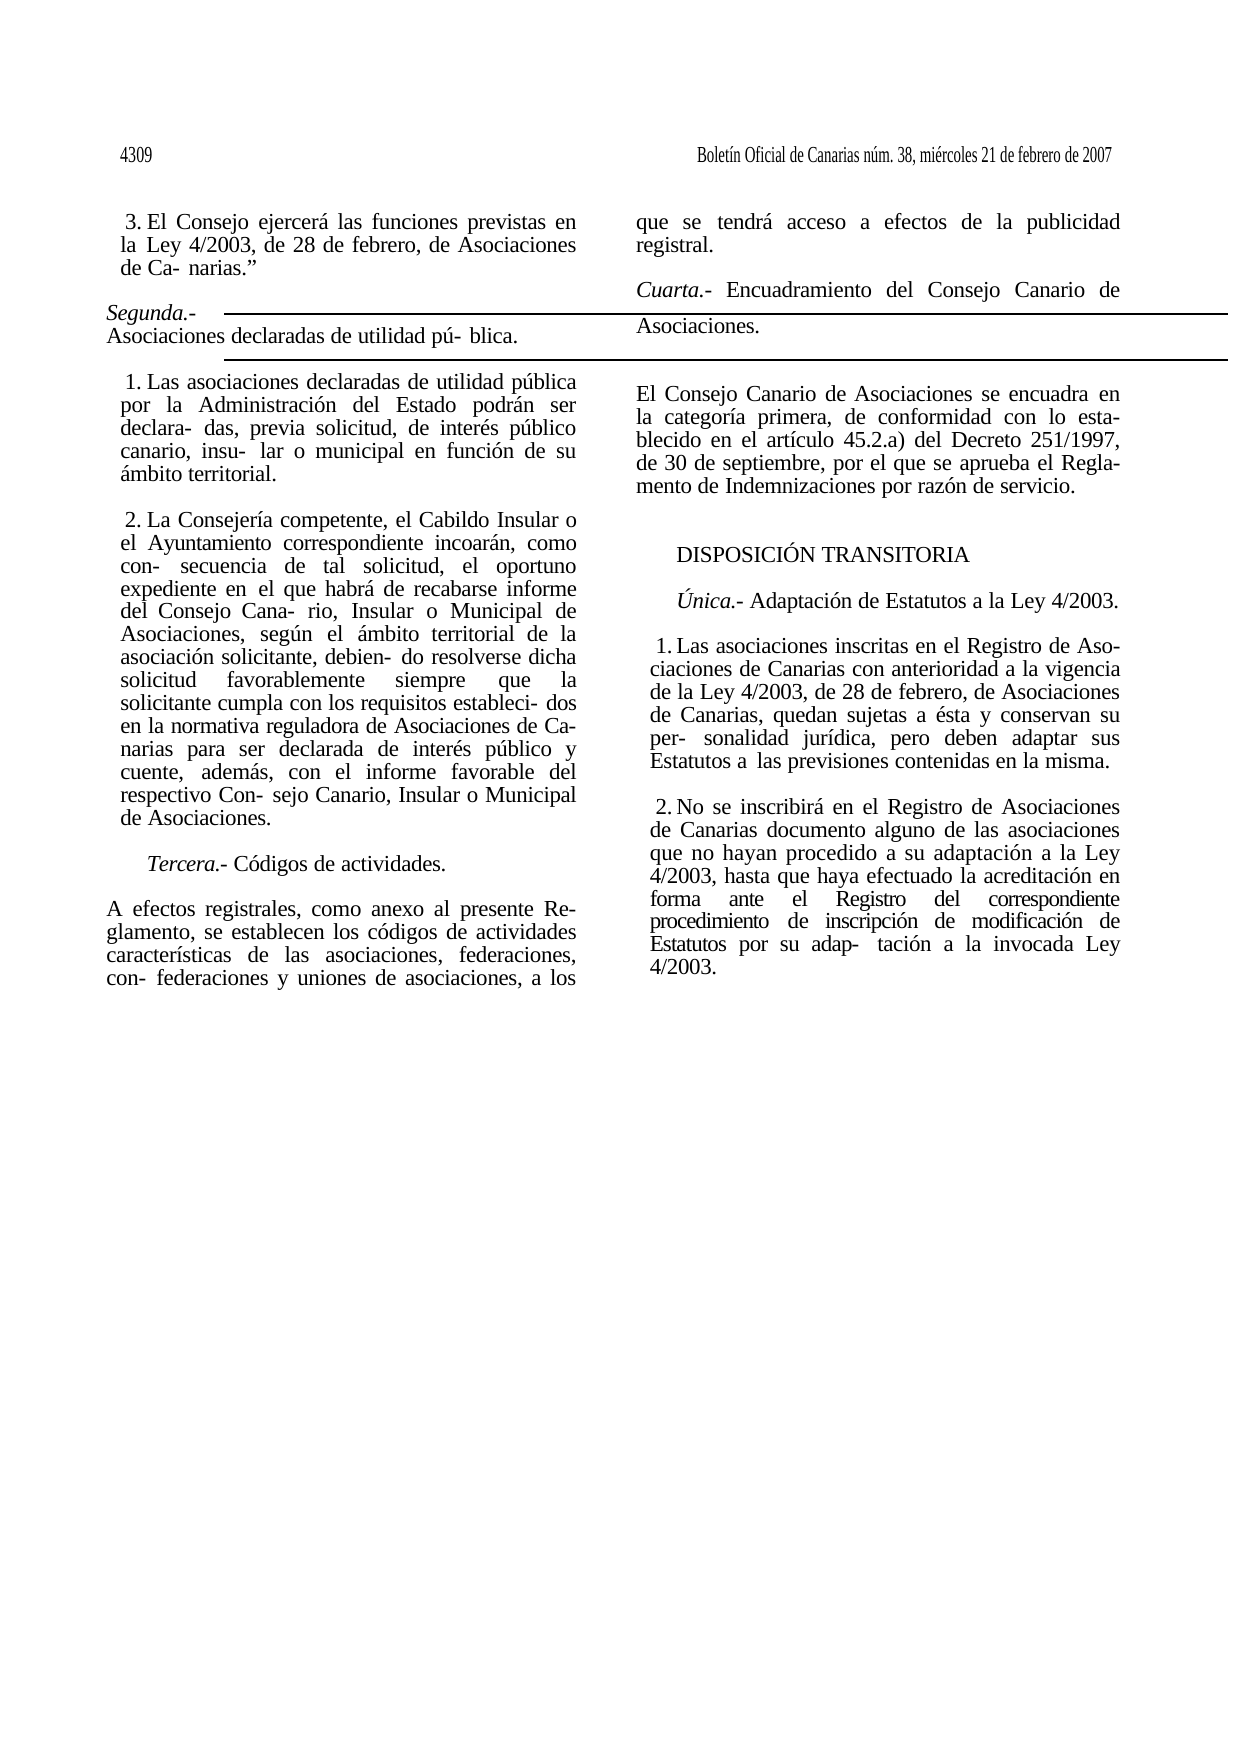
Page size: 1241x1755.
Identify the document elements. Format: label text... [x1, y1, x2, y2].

list No se inscribirá en el Registro de Asociaciones de Canarias documento alguno de las asociaciones que no hayan procedido a su adaptación a la Ley 4/2003, hasta que haya efectuado la acreditación en forma ante el Registro del correspondiente procedimiento de inscripción de modificación de Estatutos por su adap- tación a la invocada Ley 4/2003. [636, 796, 1121, 979]
list Las asociaciones declaradas de utilidad pública por la Administración del Estado podrán ser declara- das, previa solicitud, de interés público canario, insu- lar o municipal en función de su ámbito territorial. [106, 371, 577, 486]
text Asociaciones. [636, 315, 1120, 338]
text A efectos registrales, como anexo al presente Re- glamento, se establecen los códigos de actividades características de las asociaciones, federaciones, con- federaciones y uniones de asociaciones, a los [106, 898, 577, 990]
list Las asociaciones inscritas en el Registro de Aso- ciaciones de Canarias con anterioridad a la vigencia de la Ley 4/2003, de 28 de febrero, de Asociaciones de Canarias, quedan sujetas a ésta y conservan su per- sonalidad jurídica, pero deben adaptar sus Estatutos a las previsiones contenidas en la misma. [636, 636, 1121, 773]
list El Consejo ejercerá las funciones previstas en la Ley 4/2003, de 28 de febrero, de Asociaciones de Ca- narias.” [106, 211, 577, 279]
text Cuarta.- Encuadramiento del Consejo Canario de [636, 279, 1120, 313]
text El Consejo Canario de Asociaciones se encuadra en la categoría primera, de conformidad con lo esta- blecido en el artículo 45.2.a) del Decreto 251/1997, de 30 de septiembre, por el que se aprueba el Regla- mento de Indemnizaciones por razón de servicio. [636, 383, 1121, 498]
list La Consejería competente, el Cabildo Insular o el Ayuntamiento correspondiente incoarán, como con- secuencia de tal solicitud, el oportuno expediente en el que habrá de recabarse informe del Consejo Cana- rio, Insular o Municipal de Asociaciones, según el ámbito territorial de la asociación solicitante, debien- do resolverse dicha solicitud favorablemente siempre que la solicitante cumpla con los requisitos estableci- dos en la normativa reguladora de Asociaciones de Ca- narias para ser declarada de interés público y cuente, además, con el informe favorable del respectivo Con- sejo Canario, Insular o Municipal de Asociaciones. [106, 509, 577, 830]
text que se tendrá acceso a efectos de la publicidad registral. [636, 211, 1121, 257]
text Tercera.- Códigos de actividades. [147, 849, 591, 876]
text Segunda.- Asociaciones declaradas de utilidad pú- blica. [106, 302, 577, 348]
text Única.- Adaptación de Estatutos a la Ley 4/2003. [676, 587, 1134, 613]
text DISPOSICIÓN TRANSITORIA [676, 541, 1134, 567]
